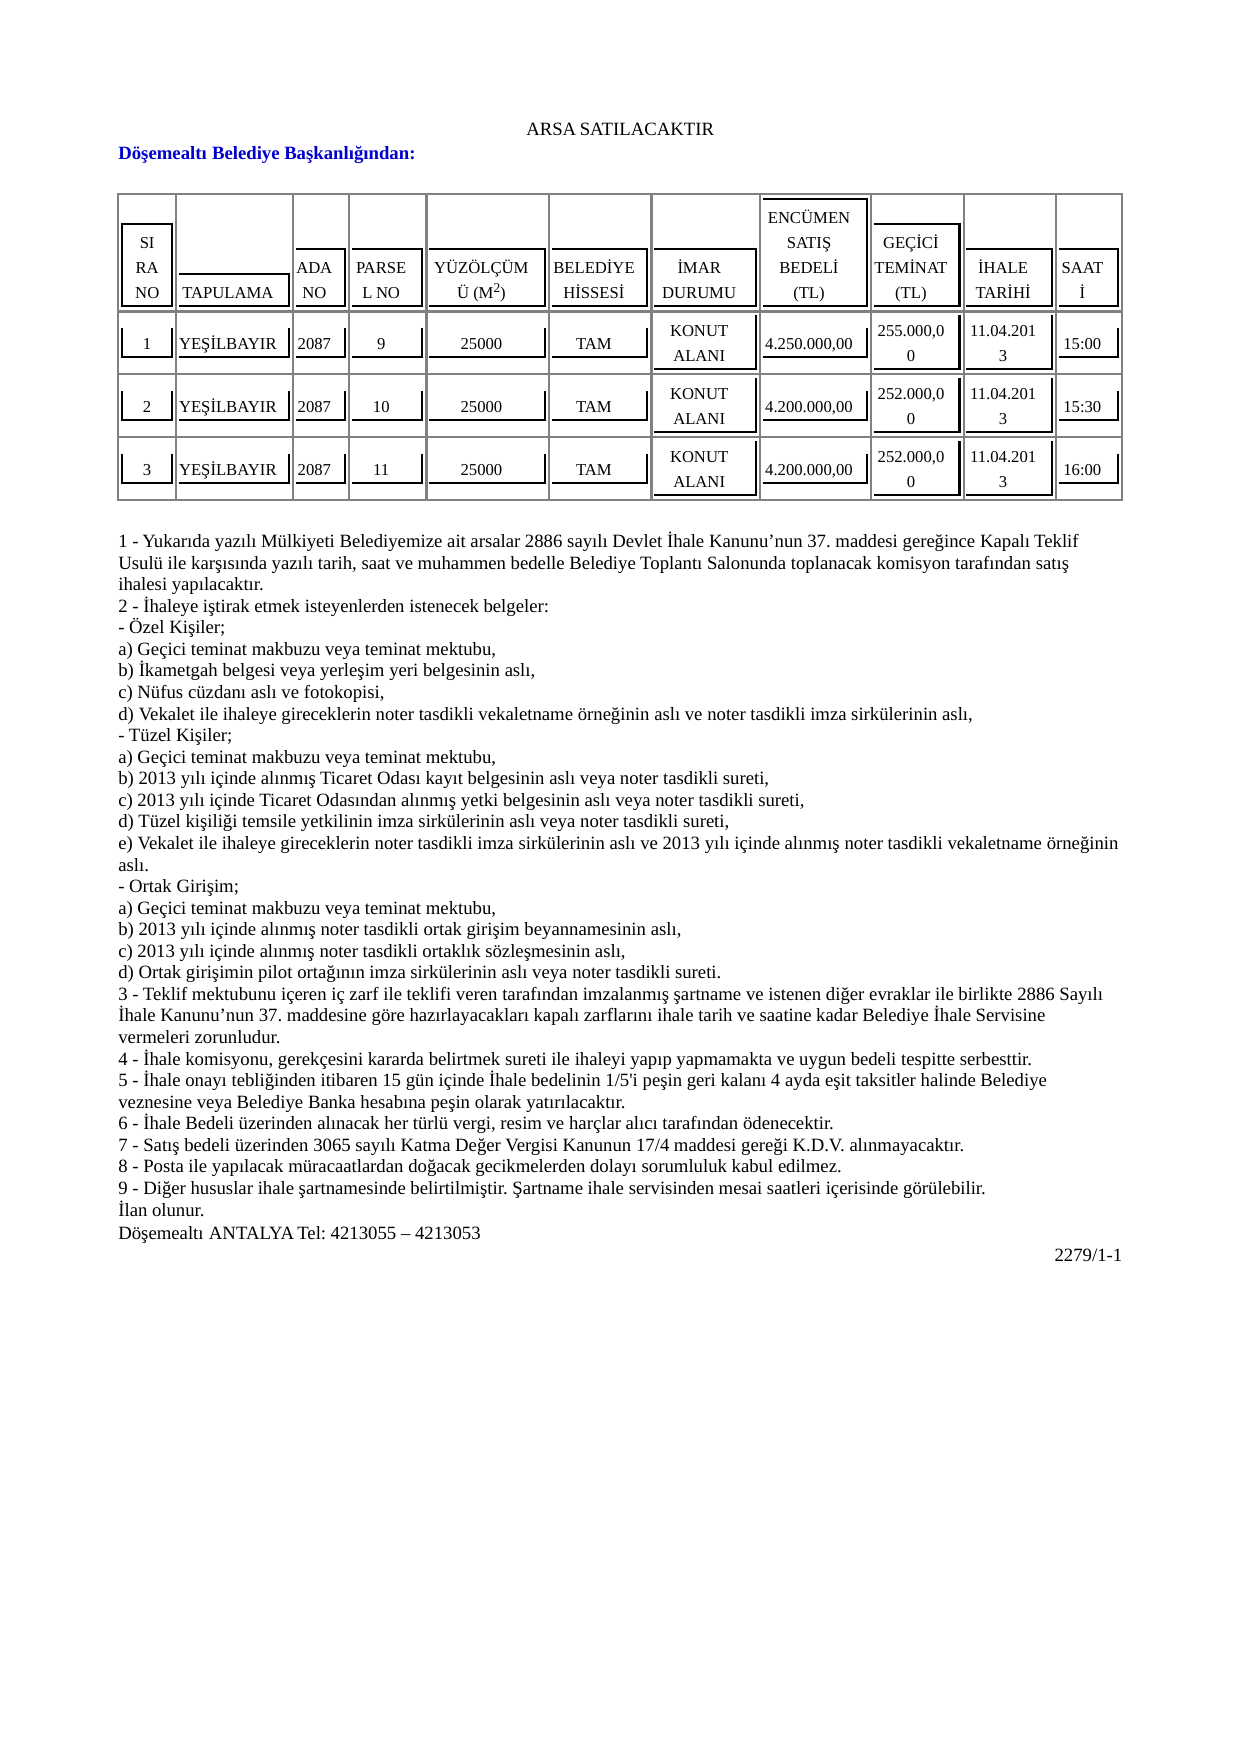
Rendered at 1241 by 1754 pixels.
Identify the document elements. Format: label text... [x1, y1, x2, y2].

text c) Nüfus cüzdanı aslı ve fotokopisi, [118, 681, 1122, 702]
table_cell 11 [350, 438, 425, 499]
table_cell TAM [550, 375, 650, 436]
text 1 - Yukarıda yazılı Mülkiyeti Belediyemize ait arsalar 2886 sayılı Devlet İhale Kanunu’nun 37. maddesi gereğince Kapalı Teklif Usulü ile karşısında yazılı tarih, saat ve muhammen bedelle Belediye Toplantı Salonunda toplanacak komisyon tarafından satış ihalesi yapılacaktır. [118, 530, 1122, 595]
table_header İMAR DURUMU [653, 195, 759, 310]
text 2 - İhaleye iştirak etmek isteyenlerden istenecek belgeler: [118, 595, 1122, 616]
table_cell YEŞİLBAYIR [177, 438, 292, 499]
table_header ENCÜMEN SATIŞ BEDELİ (TL) [761, 195, 870, 310]
text İlan olunur. [118, 1198, 1122, 1220]
table_cell 25000 [428, 313, 548, 373]
text 2279/1-1 [118, 1244, 1122, 1266]
text b) 2013 yılı içinde alınmış noter tasdikli ortak girişim beyannamesinin aslı, [118, 918, 1122, 940]
table_cell TAM [550, 438, 650, 499]
table_cell KONUT ALANI [653, 375, 759, 436]
table_cell 1 [119, 313, 175, 373]
text 3 - Teklif mektubunu içeren iç zarf ile teklifi veren tarafından imzalanmış şartname ve istenen diğer evraklar ile birlikte 2886 Sayılı İhale Kanunu’nun 37. maddesine göre hazırlayacakları kapalı zarflarını ihale tarih ve saatine kadar Belediye İhale Servisine vermeleri zorunludur. [118, 983, 1122, 1047]
table_cell KONUT ALANI [653, 313, 759, 373]
table_cell 3 [119, 438, 175, 499]
table_cell KONUT ALANI [653, 438, 759, 499]
text 9 - Diğer hususlar ihale şartnamesinde belirtilmiştir. Şartname ihale servisinden mesai saatleri içerisinde görülebilir. [118, 1177, 1122, 1198]
table_cell 10 [350, 375, 425, 436]
table_cell YEŞİLBAYIR [177, 313, 292, 373]
text c) 2013 yılı içinde alınmış noter tasdikli ortaklık sözleşmesinin aslı, [118, 940, 1122, 961]
text 8 - Posta ile yapılacak müracaatlardan doğacak gecikmelerden dolayı sorumluluk kabul edilmez. [118, 1155, 1122, 1177]
text - Özel Kişiler; [118, 616, 1122, 638]
table_cell 4.200.000,00 [761, 438, 870, 499]
table_cell 15:30 [1057, 375, 1121, 436]
text ARSA SATILACAKTIR [118, 118, 1122, 140]
text b) 2013 yılı içinde alınmış Ticaret Odası kayıt belgesinin aslı veya noter tasdikli sureti, [118, 767, 1122, 789]
table_header TAPULAMA [177, 195, 292, 310]
table_cell 25000 [428, 375, 548, 436]
table_cell TAM [550, 313, 650, 373]
table_cell 2 [119, 375, 175, 436]
table_cell 25000 [428, 438, 548, 499]
table_cell 9 [350, 313, 425, 373]
text 7 - Satış bedeli üzerinden 3065 sayılı Katma Değer Vergisi Kanunun 17/4 maddesi gereği K.D.V. alınmayacaktır. [118, 1134, 1122, 1155]
table_cell 4.250.000,00 [761, 313, 870, 373]
text b) İkametgah belgesi veya yerleşim yeri belgesinin aslı, [118, 659, 1122, 681]
text - Tüzel Kişiler; [118, 724, 1122, 746]
table_cell 11.04.2013 [965, 313, 1055, 373]
text a) Geçici teminat makbuzu veya teminat mektubu, [118, 746, 1122, 767]
text e) Vekalet ile ihaleye gireceklerin noter tasdikli imza sirkülerinin aslı ve 2013 yılı içinde alınmış noter tasdikli vekaletname örneğinin aslı. [118, 832, 1122, 875]
table_header SIRA NO [119, 195, 175, 310]
table_header GEÇİCİ TEMİNAT (TL) [872, 195, 963, 310]
text a) Geçici teminat makbuzu veya teminat mektubu, [118, 897, 1122, 918]
table_cell 252.000,00 [872, 438, 963, 499]
table_header PARSEL NO [350, 195, 425, 310]
text a) Geçici teminat makbuzu veya teminat mektubu, [118, 638, 1122, 659]
table_cell 2087 [294, 313, 348, 373]
text d) Vekalet ile ihaleye gireceklerin noter tasdikli vekaletname örneğinin aslı ve noter tasdikli imza sirkülerinin aslı, [118, 702, 1122, 724]
table_cell 2087 [294, 438, 348, 499]
table_header SAATİ [1057, 195, 1121, 310]
text 4 - İhale komisyonu, gerekçesini kararda belirtmek sureti ile ihaleyi yapıp yapmamakta ve uygun bedeli tespitte serbesttir. [118, 1047, 1122, 1069]
text Döşemealtı Belediye Başkanlığından: [118, 140, 1122, 164]
table_cell YEŞİLBAYIR [177, 375, 292, 436]
table_cell 2087 [294, 375, 348, 436]
text 5 - İhale onayı tebliğinden itibaren 15 gün içinde İhale bedelinin 1/5'i peşin geri kalanı 4 ayda eşit taksitler halinde Belediye veznesine veya Belediye Banka hesabına peşin olarak yatırılacaktır. [118, 1069, 1122, 1112]
text 6 - İhale Bedeli üzerinden alınacak her türlü vergi, resim ve harçlar alıcı tarafından ödenecektir. [118, 1112, 1122, 1134]
table_cell 4.200.000,00 [761, 375, 870, 436]
table_cell 15:00 [1057, 313, 1121, 373]
text d) Ortak girişimin pilot ortağının imza sirkülerinin aslı veya noter tasdikli sureti. [118, 961, 1122, 983]
table_cell 252.000,00 [872, 375, 963, 436]
text d) Tüzel kişiliği temsile yetkilinin imza sirkülerinin aslı veya noter tasdikli sureti, [118, 810, 1122, 832]
table_cell 11.04.2013 [965, 438, 1055, 499]
table_cell 11.04.2013 [965, 375, 1055, 436]
table_header BELEDİYE HİSSESİ [550, 195, 650, 310]
table_header YÜZÖLÇÜMÜ (M2) [428, 195, 548, 310]
text Döşemealtı ANTALYA Tel: 4213055 – 4213053 [118, 1220, 1122, 1244]
table_cell 255.000,00 [872, 313, 963, 373]
table_cell 16:00 [1057, 438, 1121, 499]
table_header İHALE TARİHİ [965, 195, 1055, 310]
table_header ADA NO [294, 195, 348, 310]
text c) 2013 yılı içinde Ticaret Odasından alınmış yetki belgesinin aslı veya noter tasdikli sureti, [118, 789, 1122, 810]
text - Ortak Girişim; [118, 875, 1122, 897]
